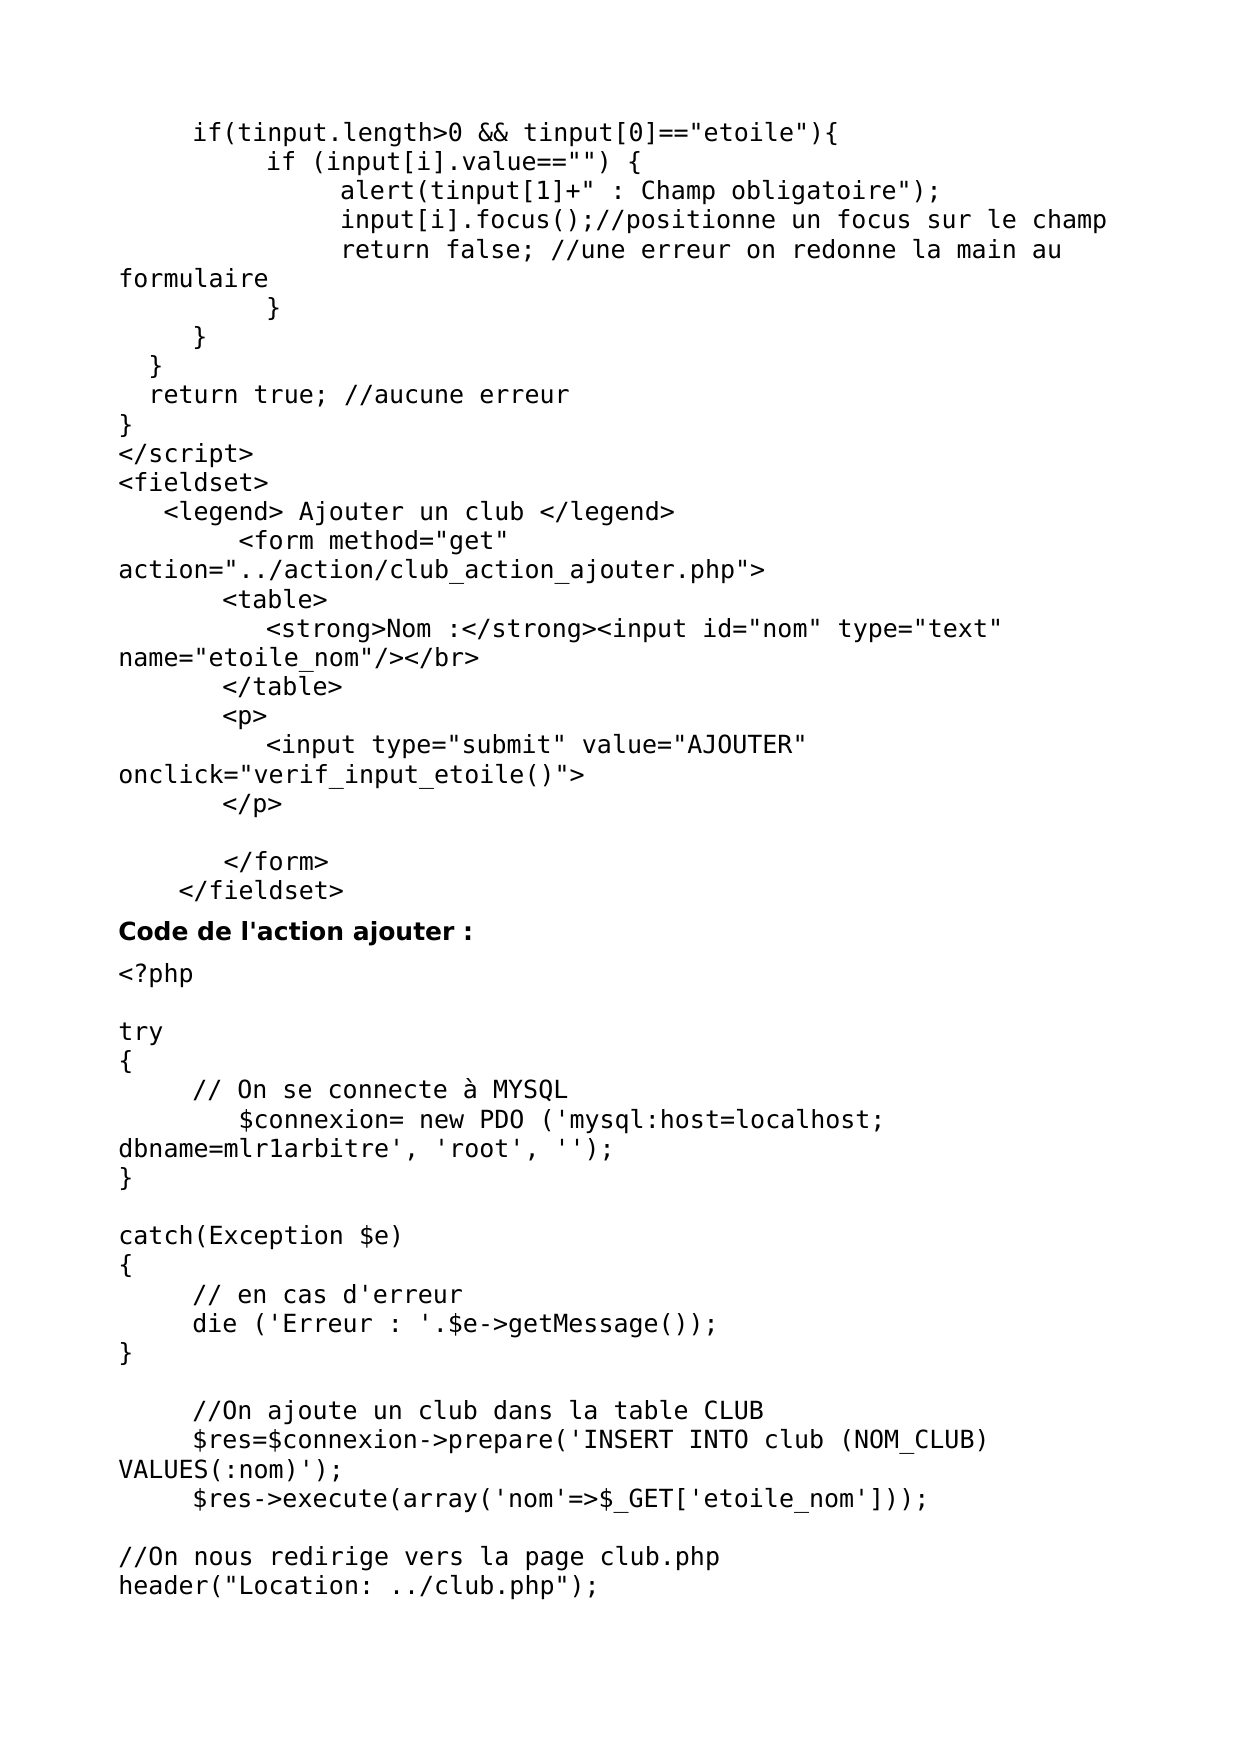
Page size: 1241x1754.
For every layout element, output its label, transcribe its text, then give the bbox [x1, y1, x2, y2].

text Code de l'action ajouter : [118, 917, 1122, 947]
text <?php try { // On se connecte à MYSQL $connexion= new PDO ('mysql:host=localhost; dbname=mlr1arbitre', 'root', ''); } catch(Exception $e) { // en cas d'erreur die ('Erreur : '.$e->getMessage()); } //On ajoute un club dans la table CLUB $res=$connexion->prepare('INSERT INTO club (NOM_CLUB) VALUES(:nom)'); $res->execute(array('nom'=>$_GET['etoile_nom'])); //On nous redirige vers la page club.php header("Location: ../club.php"); [118, 959, 1122, 1630]
text if(tinput.length>0 && tinput[0]=="etoile"){ if (input[i].value=="") { alert(tinput[1]+" : Champ obligatoire"); input[i].focus();//positionne un focus sur le champ return false; //une erreur on redonne la main au formulaire } } } return true; //aucune erreur } </script> <fieldset> <legend> Ajouter un club </legend> <form method="get" action="../action/club_action_ajouter.php"> <table> <strong>Nom :</strong><input id="nom" type="text" name="etoile_nom"/></br> </table> <p> <input type="submit" value="AJOUTER" onclick="verif_input_etoile()"> </p> </form> </fieldset> [118, 118, 1122, 906]
